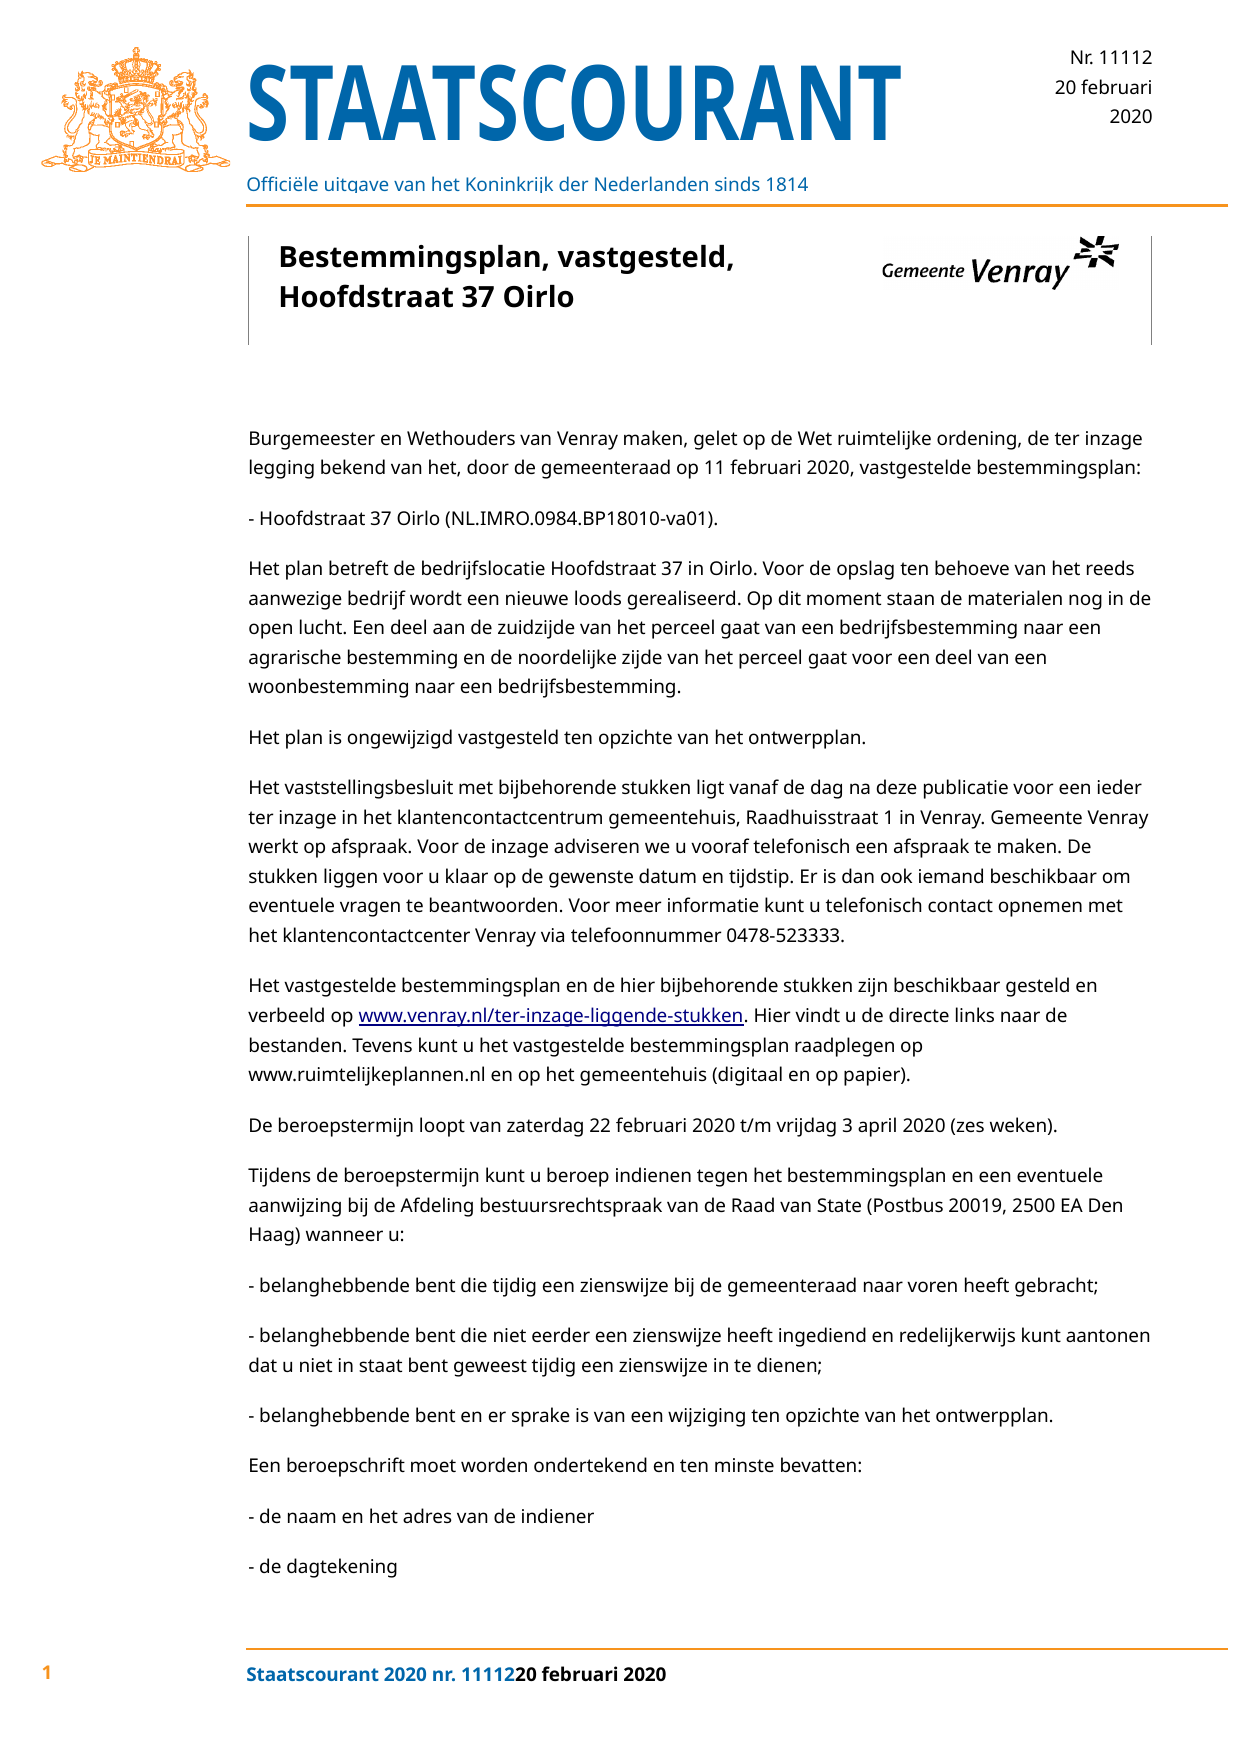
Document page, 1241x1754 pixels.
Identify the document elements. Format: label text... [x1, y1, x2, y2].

text - belanghebbende bent die niet eerder een zienswijze heeft ingediend en redelijkerwijs kunt aantonen dat u niet in staat bent geweest tijdig een zienswijze in te dienen; [248, 1322, 1152, 1377]
text De beroepstermijn loopt van zaterdag 22 februari 2020 t/m vrijdag 3 april 2020 (zes weken). [248, 1112, 1152, 1137]
table_header Bestemmingsplan, vastgesteld, Hoofdstraat 37 Oirlo [249, 236, 850, 345]
text - belanghebbende bent en er sprake is van een wijziging ten opzichte van het ontwerpplan. [248, 1402, 1152, 1428]
picture [882, 236, 1119, 290]
text - de naam en het adres van de indiener [248, 1503, 1152, 1529]
text Burgemeester en Wethouders van Venray maken, gelet op de Wet ruimtelijke ordening, de ter inzage legging bekend van het, door de gemeenteraad op 11 februari 2020, vastgestelde bestemmingsplan: [248, 425, 1152, 480]
text - Hoofdstraat 37 Oirlo (NL.IMRO.0984.BP18010-va01). [248, 505, 1152, 530]
text Het plan betreft de bedrijfslocatie Hoofdstraat 37 in Oirlo. Voor de opslag ten behoeve van het reeds aanwezige bedrijf wordt een nieuwe loods gerealiseerd. Op dit moment staan de materialen nog in de open lucht. Een deel aan de zuidzijde van het perceel gaat van een bedrijfsbestemming naar een agrarische bestemming en de noordelijke zijde van het perceel gaat voor een deel van een woonbestemming naar een bedrijfsbestemming. [248, 555, 1152, 699]
text Het vastgestelde bestemmingsplan en de hier bijbehorende stukken zijn beschikbaar gesteld en verbeeld op www.venray.nl/ter-inzage-liggende-stukken. Hier vindt u de directe links naar de bestanden. Tevens kunt u het vastgestelde bestemmingsplan raadplegen op www.ruimtelijkeplannen.nl en op het gemeentehuis (digitaal en op papier). [248, 973, 1152, 1087]
text - de dagtekening [248, 1553, 1152, 1579]
text Het plan is ongewijzigd vastgesteld ten opzichte van het ontwerpplan. [248, 724, 1152, 749]
picture [41, 47, 231, 172]
text Het vaststellingsbesluit met bijbehorende stukken ligt vanaf de dag na deze publicatie voor een ieder ter inzage in het klantencontactcentrum gemeentehuis, Raadhuisstraat 1 in Venray. Gemeente Venray werkt op afspraak. Voor de inzage adviseren we u vooraf telefonisch een afspraak te maken. De stukken liggen voor u klaar op de gewenste datum en tijdstip. Er is dan ook iemand beschikbaar om eventuele vragen te beantwoorden. Voor meer informatie kunt u telefonisch contact opnemen met het klantencontactcenter Venray via telefoonnummer 0478-523333. [248, 774, 1152, 948]
text - belanghebbende bent die tijdig een zienswijze bij de gemeenteraad naar voren heeft gebracht; [248, 1272, 1152, 1297]
table_header [850, 236, 1151, 345]
text Een beroepschrift moet worden ondertekend en ten minste bevatten: [248, 1453, 1152, 1478]
text Tijdens de beroepstermijn kunt u beroep indienen tegen het bestemmingsplan en een eventuele aanwijzing bij de Afdeling bestuursrechtspraak van de Raad van State (Postbus 20019, 2500 EA Den Haag) wanneer u: [248, 1162, 1152, 1247]
